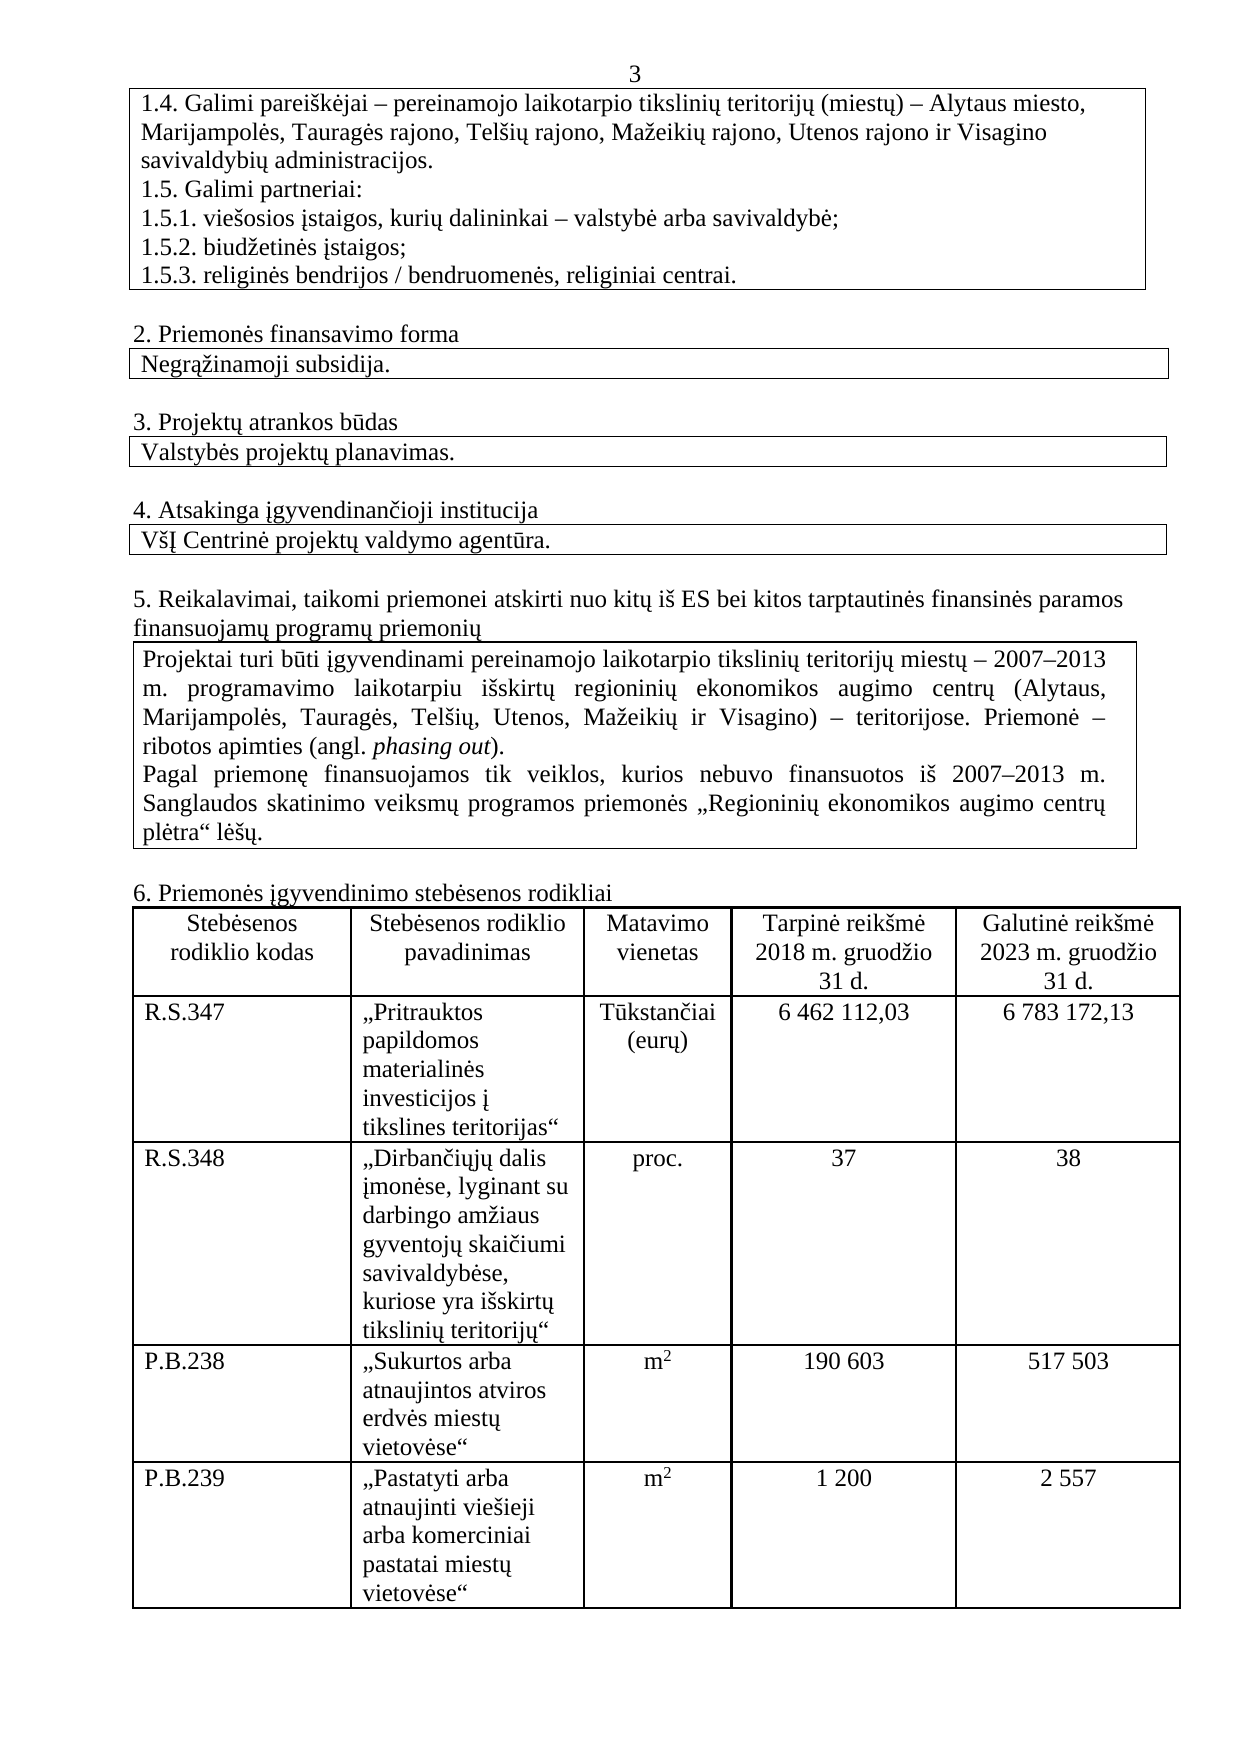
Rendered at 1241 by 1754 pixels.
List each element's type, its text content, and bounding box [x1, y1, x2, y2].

table_cell m2 [585, 1463, 730, 1607]
table_cell „Pastatyti arba atnaujinti viešieji arba komerciniai pastatai miestų vietovėse“ [352, 1463, 583, 1607]
table_cell R.S.348 [134, 1143, 350, 1344]
table_cell 2 557 [957, 1463, 1179, 1607]
table_header Valstybės projektų planavimas. [130, 437, 1166, 466]
table_header Galutinė reikšmė 2023 m. gruodžio 31 d. [957, 909, 1179, 995]
text 6. Priemonės įgyvendinimo stebėsenos rodikliai [133, 878, 1137, 906]
text 3. Projektų atrankos būdas [133, 407, 1137, 436]
table_header VšĮ Centrinė projektų valdymo agentūra. [130, 525, 1166, 554]
text 2. Priemonės finansavimo forma [133, 319, 1137, 348]
table_cell 6 462 112,03 [733, 997, 955, 1141]
table_cell 190 603 [733, 1346, 955, 1461]
table_cell 1 200 [733, 1463, 955, 1607]
table_cell P.B.239 [134, 1463, 350, 1607]
text 5. Reikalavimai, taikomi priemonei atskirti nuo kitų iš ES bei kitos tarptautinės finansinės paramos finansuojamų programų priemonių [133, 584, 1137, 641]
table_cell P.B.238 [134, 1346, 350, 1461]
text Pagal priemonę finansuojamos tik veiklos, kurios nebuvo finansuotos iš 2007–2013 m. Sanglaudos skatinimo veiksmų programos priemonės „Regioninių ekonomikos augimo centrų plėtra“ lėšų. [134, 756, 1136, 848]
table_cell 517 503 [957, 1346, 1179, 1461]
table_header Stebėsenos rodiklio kodas [134, 909, 350, 995]
table_cell 6 783 172,13 [957, 997, 1179, 1141]
table_header Negrąžinamoji subsidija. [130, 349, 1168, 377]
table_cell R.S.347 [134, 997, 350, 1141]
table_header Tarpinė reikšmė 2018 m. gruodžio 31 d. [733, 909, 955, 995]
table_header Stebėsenos rodiklio pavadinimas [352, 909, 583, 995]
table_cell 37 [733, 1143, 955, 1344]
table_cell „Pritrauktos papildomos materialinės investicijos į tikslines teritorijas“ [352, 997, 583, 1141]
table_cell 1.4. Galimi pareiškėjai – pereinamojo laikotarpio tikslinių teritorijų (miestų) – Alytaus miesto, Marijampolės, Tauragės rajono, Telšių rajono, Mažeikių rajono, Utenos rajono ir Visagino savivaldybių administracijos. 1.5. Galimi partneriai: 1.5.1. viešosios įstaigos, kurių dalininkai – valstybė arba savivaldybė; 1.5.2. biudžetinės įstaigos; 1.5.3. religinės bendrijos / bendruomenės, religiniai centrai. [130, 89, 1145, 289]
table_cell proc. [585, 1143, 730, 1344]
table_header Matavimo vienetas [585, 909, 730, 995]
text Projektai turi būti įgyvendinami pereinamojo laikotarpio tikslinių teritorijų miestų – 2007–2013 m. programavimo laikotarpiu išskirtų regioninių ekonomikos augimo centrų (Alytaus, Marijampolės, Tauragės, Telšių, Utenos, Mažeikių ir Visagino) – teritorijose. Priemonė – ribotos apimties (angl. phasing out). [134, 643, 1136, 756]
table_cell m2 [585, 1346, 730, 1461]
text 4. Atsakinga įgyvendinančioji institucija [133, 496, 1137, 524]
table_cell „Sukurtos arba atnaujintos atviros erdvės miestų vietovėse“ [352, 1346, 583, 1461]
table_cell „Dirbančiųjų dalis įmonėse, lyginant su darbingo amžiaus gyventojų skaičiumi savivaldybėse, kuriose yra išskirtų tikslinių teritorijų“ [352, 1143, 583, 1344]
table_cell Tūkstančiai (eurų) [585, 997, 730, 1141]
table_cell 38 [957, 1143, 1179, 1344]
